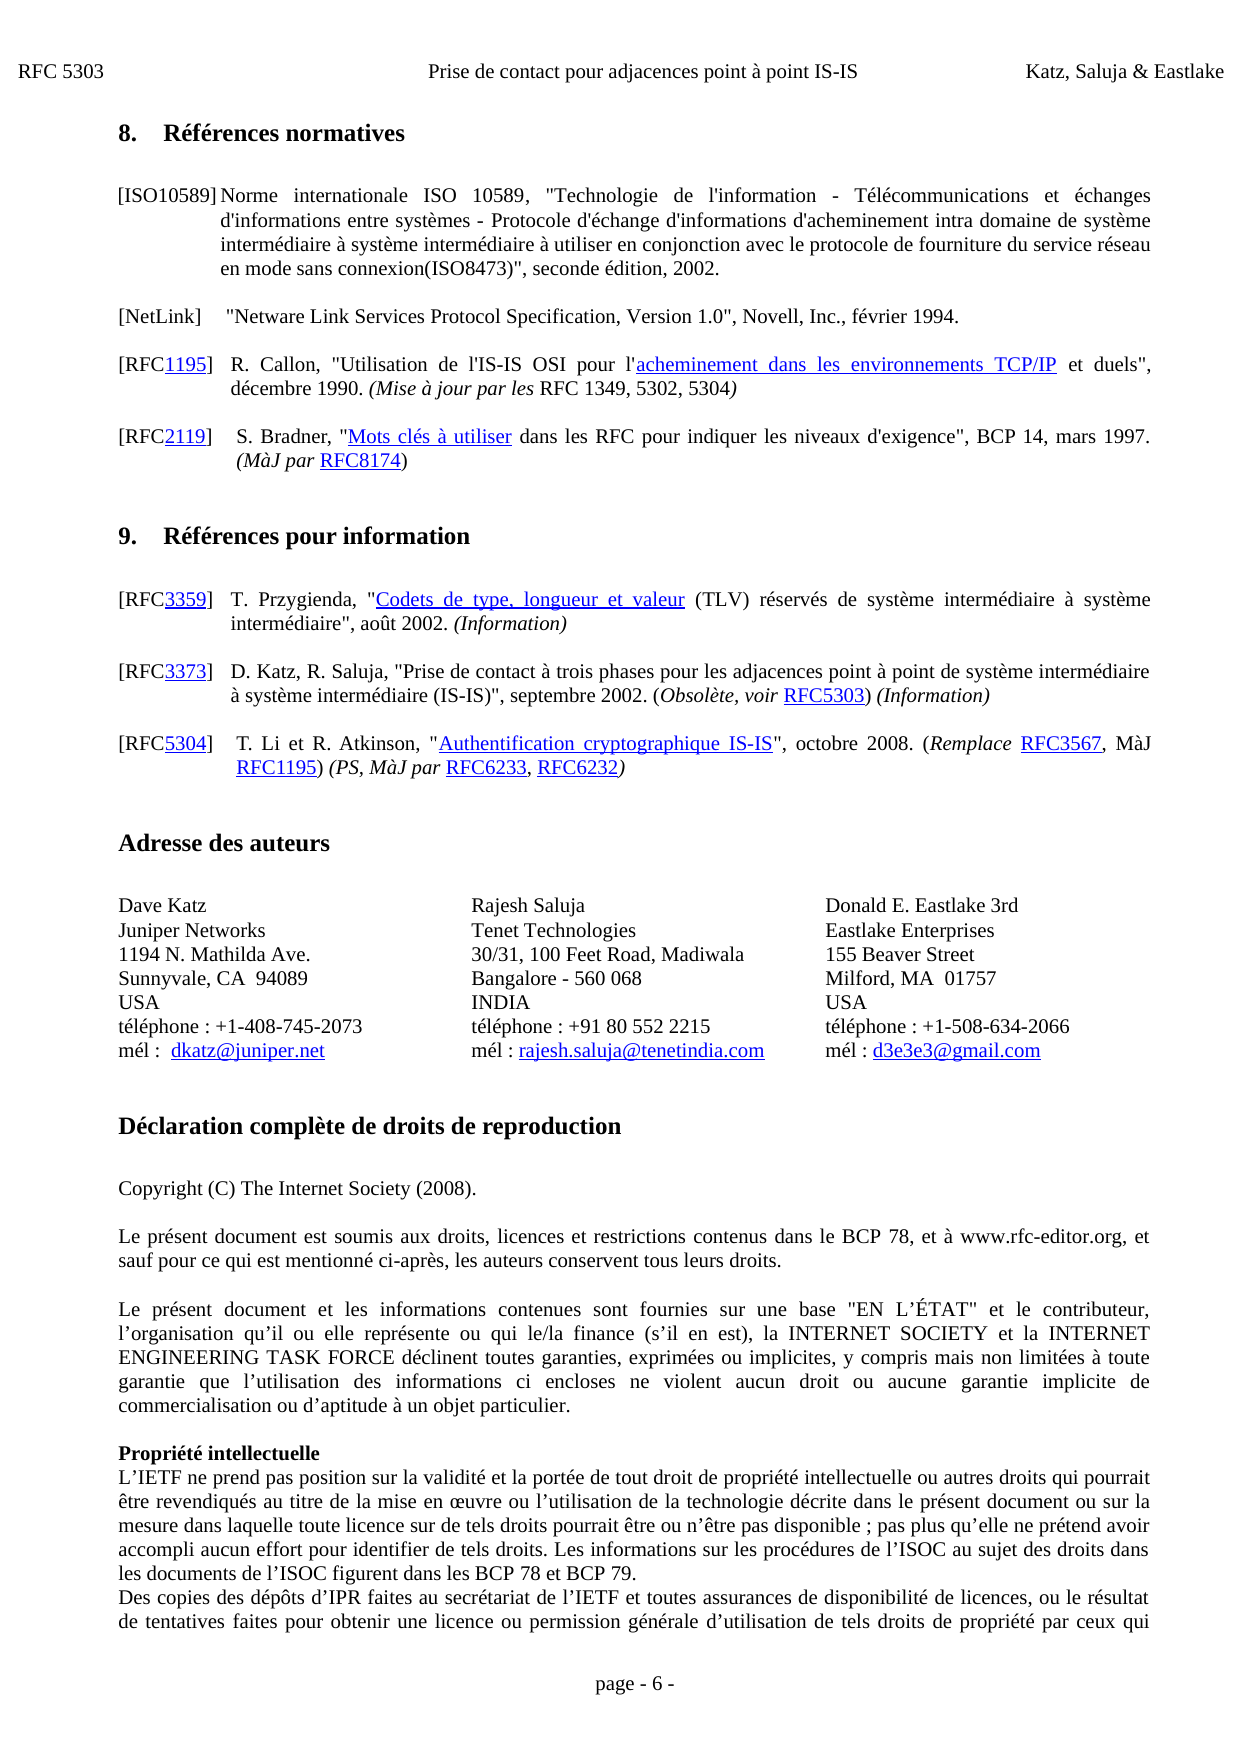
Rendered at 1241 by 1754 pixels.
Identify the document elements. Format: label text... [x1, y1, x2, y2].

table_cell Eastlake Enterprises [814, 918, 1152, 942]
table_cell USA [107, 990, 460, 1014]
table_cell INDIA [460, 990, 814, 1014]
text L’IETF ne prend pas position sur la validité et la portée de tout droit de propriété intellectuelle ou autres droits qui pourrait être revendiqués au titre de la mise en œuvre ou l’utilisation de la technologie décrite dans le présent document ou sur la mesure dans laquelle toute licence sur de tels droits pourrait être ou n’être pas disponible ; pas plus qu’elle ne prétend avoir accompli aucun effort pour identifier de tels droits. Les informations sur les procédures de l’ISOC au sujet des droits dans les documents de l’ISOC figurent dans les BCP 78 et BCP 79. [118, 1465, 1152, 1585]
text Des copies des dépôts d’IPR faites au secrétariat de l’IETF et toutes assurances de disponibilité de licences, ou le résultat de tentatives faites pour obtenir une licence ou permission générale d’utilisation de tels droits de propriété par ceux qui [118, 1585, 1152, 1633]
table_cell 30/31, 100 Feet Road, Madiwala [460, 942, 814, 966]
text [RFC1195] R. Callon, "Utilisation de l'IS-IS OSI pour l'acheminement dans les environnements TCP/IP et duels", décembre 1990. (Mise à jour par les RFC 1349, 5302, 5304) [118, 352, 1152, 400]
table_cell Juniper Networks [107, 918, 460, 942]
text [RFC2119] S. Bradner, "Mots clés à utiliser dans les RFC pour indiquer les niveaux d'exigence", BCP 14, mars 1997. (MàJ par RFC8174) [118, 424, 1152, 472]
text [NetLink] "Netware Link Services Protocol Specification, Version 1.0", Novell, Inc., février 1994. [118, 304, 1152, 328]
table_cell téléphone : +91 80 552 2215 [460, 1014, 814, 1038]
text Propriété intellectuelle [118, 1441, 1152, 1465]
table_header Rajesh Saluja [460, 894, 814, 917]
table_cell 155 Beaver Street [814, 942, 1152, 966]
table_cell 1194 N. Mathilda Ave. [107, 942, 460, 966]
subtitle Déclaration complète de droits de reproduction [118, 1111, 1152, 1140]
table_header Donald E. Eastlake 3rd [814, 894, 1152, 917]
table_cell USA [814, 990, 1152, 1014]
table_cell Milford, MA 01757 [814, 966, 1152, 990]
table_cell Bangalore - 560 068 [460, 966, 814, 990]
table_cell téléphone : +1-408-745-2073 [107, 1014, 460, 1038]
text [ISO10589] Norme internationale ISO 10589, "Technologie de l'information - Télécommunications et échanges d'informations entre systèmes - Protocole d'échange d'informations d'acheminement intra domaine de système intermédiaire à système intermédiaire à utiliser en conjonction avec le protocole de fourniture du service réseau en mode sans connexion(ISO8473)", seconde édition, 2002. [117, 183, 1152, 280]
text [RFC3359] T. Przygienda, "Codets de type, longueur et valeur (TLV) réservés de système intermédiaire à système intermédiaire", août 2002. (Information) [118, 587, 1152, 635]
table_cell mél : d3e3e3@gmail.com [814, 1038, 1152, 1062]
table_cell mél : dkatz@juniper.net [107, 1038, 460, 1062]
text [RFC3373] D. Katz, R. Saluja, "Prise de contact à trois phases pour les adjacences point à point de système intermédiaire à système intermédiaire (IS-IS)", septembre 2002. (Obsolète, voir RFC5303) (Information) [118, 659, 1152, 707]
subtitle 8. Références normatives [118, 118, 1152, 147]
subtitle 9. Références pour information [118, 521, 1152, 550]
text Le présent document est soumis aux droits, licences et restrictions contenus dans le BCP 78, et à www.rfc-editor.org, et sauf pour ce qui est mentionné ci-après, les auteurs conservent tous leurs droits. [118, 1224, 1152, 1272]
text Copyright (C) The Internet Society (2008). [118, 1176, 1152, 1200]
table_cell Sunnyvale, CA 94089 [107, 966, 460, 990]
text Le présent document et les informations contenues sont fournies sur une base "EN L’ÉTAT" et le contributeur, l’organisation qu’il ou elle représente ou qui le/la finance (s’il en est), la INTERNET SOCIETY et la INTERNET ENGINEERING TASK FORCE déclinent toutes garanties, exprimées ou implicites, y compris mais non limitées à toute garantie que l’utilisation des informations ci encloses ne violent aucun droit ou aucune garantie implicite de commercialisation ou d’aptitude à un objet particulier. [118, 1297, 1152, 1417]
table_header Dave Katz [107, 894, 460, 917]
subtitle Adresse des auteurs [118, 828, 1152, 857]
table_cell téléphone : +1-508-634-2066 [814, 1014, 1152, 1038]
text [RFC5304] T. Li et R. Atkinson, "Authentification cryptographique IS-IS", octobre 2008. (Remplace RFC3567, MàJ RFC1195) (PS, MàJ par RFC6233, RFC6232) [118, 731, 1152, 779]
table_cell mél : rajesh.saluja@tenetindia.com [460, 1038, 814, 1062]
table_cell Tenet Technologies [460, 918, 814, 942]
